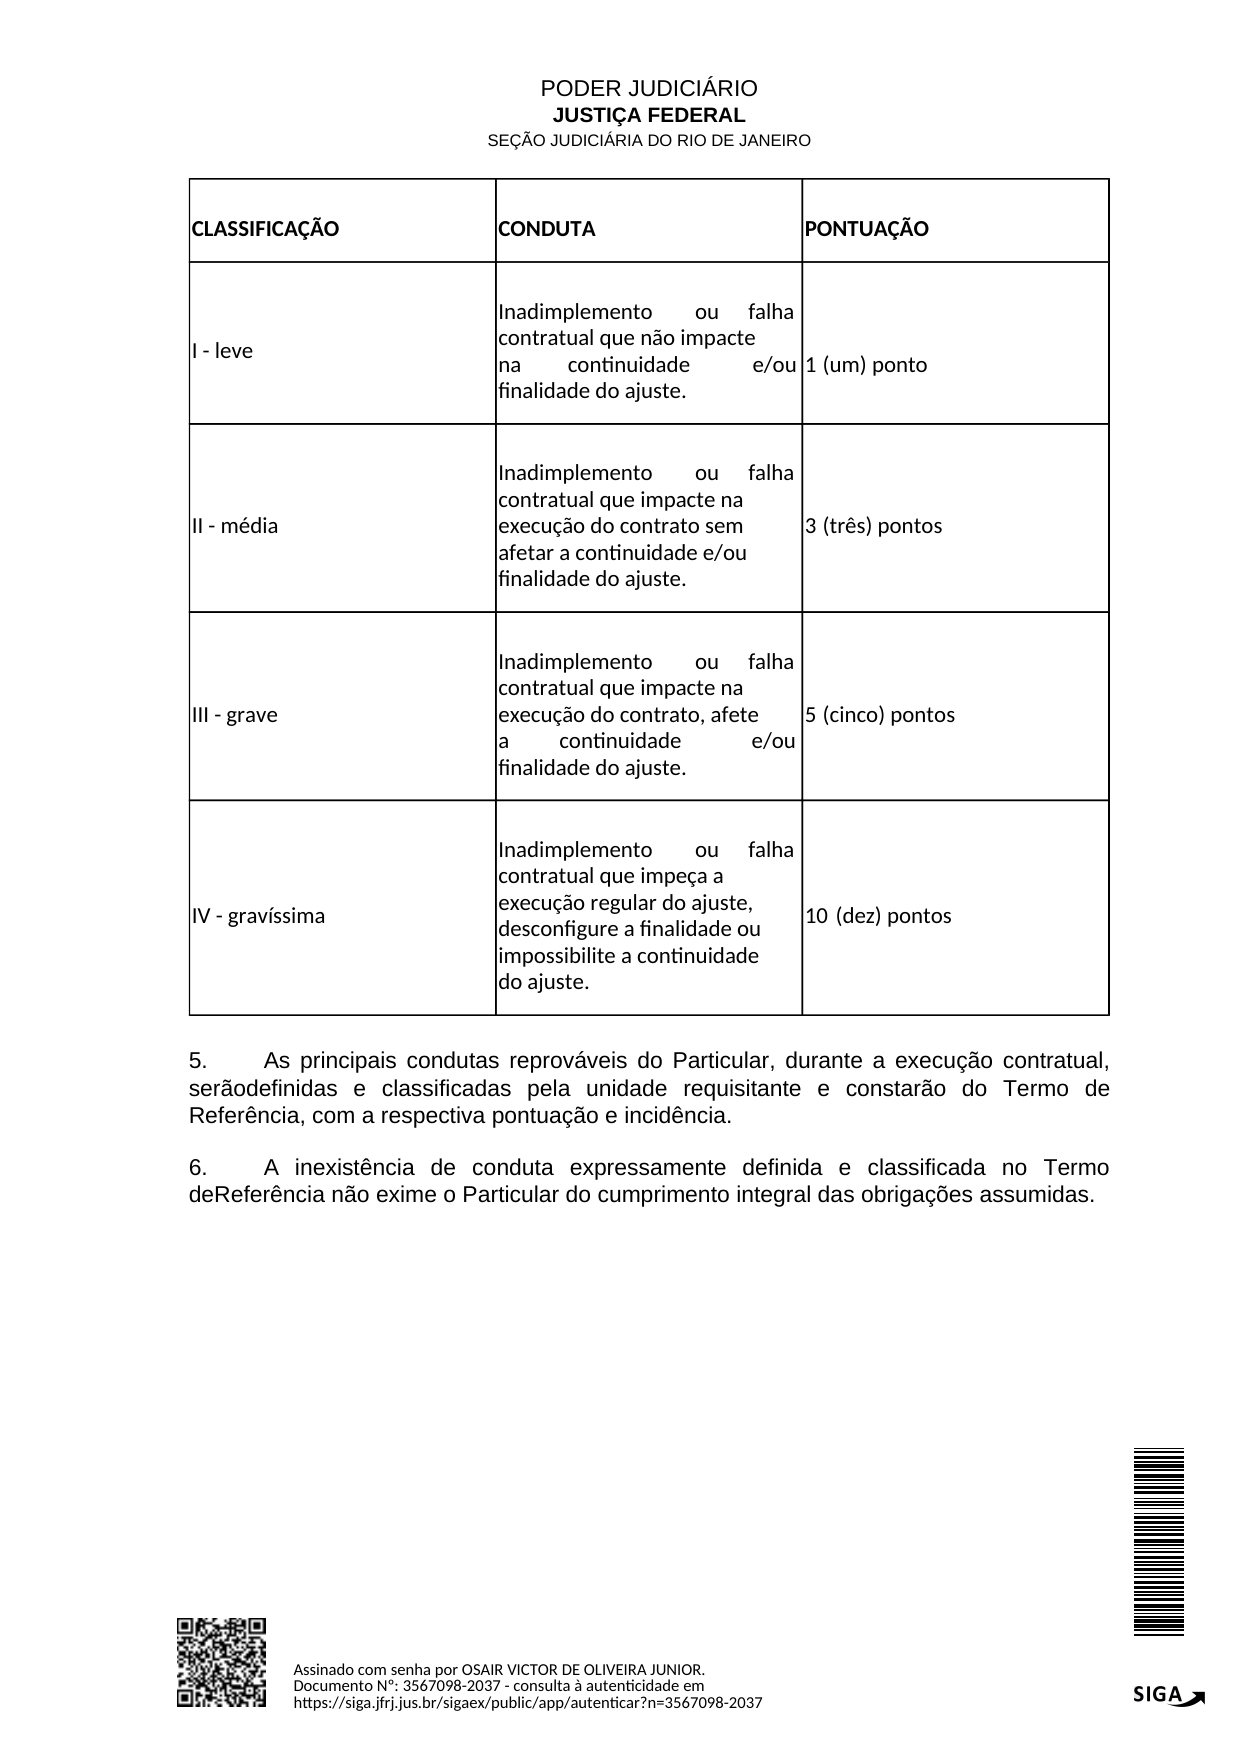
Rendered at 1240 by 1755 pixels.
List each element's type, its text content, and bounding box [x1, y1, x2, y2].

list A inexistência de conduta expressamente definida e classificada no Termo deReferência não exime o Particular do cumprimento integral das obrigações assumidas. [188, 1154, 1111, 1207]
list As principais condutas reprováveis do Particular, durante a execução contratual, serãodefinidas e classificadas pela unidade requisitante e constarão do Termo de Referência, com a respectiva pontuação e incidência. [188, 1047, 1111, 1128]
